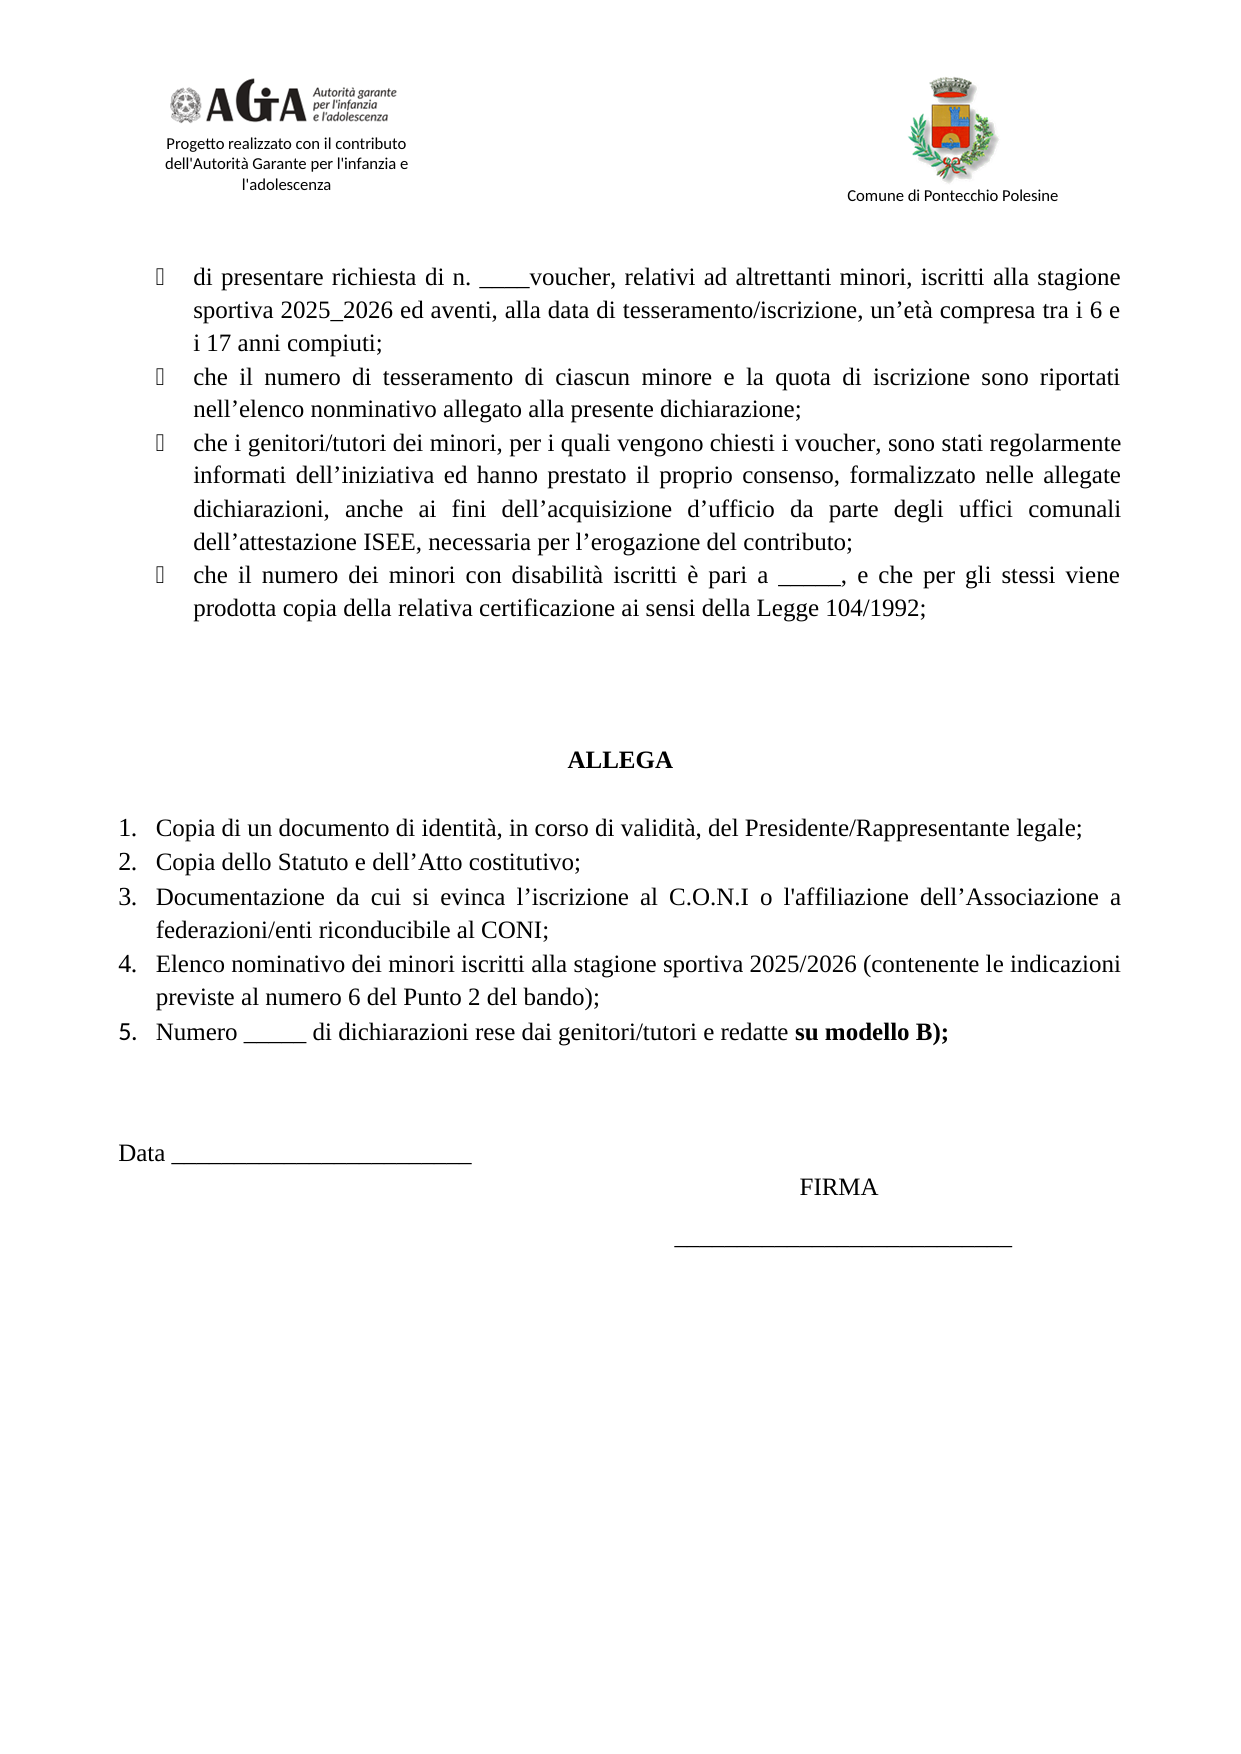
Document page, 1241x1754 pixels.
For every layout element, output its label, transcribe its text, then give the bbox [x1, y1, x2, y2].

text Data ________________________ [118, 1138, 1122, 1167]
list Copia dello Statuto e dell’Atto costitutivo; [118, 846, 1122, 876]
list che i genitori/tutori dei minori, per i quali vengono chiesti i voucher, sono stati regolarmente informati dell’iniziativa ed hanno prestato il proprio consenso, formalizzato nelle allegate dichiarazioni, anche ai fini dell’acquisizione d’ufficio da parte degli uffici comunali dell’attestazione ISEE, necessaria per l’erogazione del contributo; [156, 428, 1122, 555]
list Documentazione da cui si evinca l’iscrizione al C.O.N.I o l'affiliazione dell’Associazione a federazioni/enti riconducibile al CONI; [118, 881, 1122, 944]
list di presentare richiesta di n. ____voucher, relativi ad altrettanti minori, iscritti alla stagione sportiva 2025_2026 ed aventi, alla data di tesseramento/iscrizione, un’età compresa tra i 6 e i 17 anni compiuti; [156, 262, 1122, 357]
list che il numero di tesseramento di ciascun minore e la quota di iscrizione sono riportati nell’elenco nonminativo allegato alla presente dichiarazione; [156, 362, 1122, 423]
text FIRMA [118, 1172, 1122, 1200]
list Elenco nominativo dei minori iscritti alla stagione sportiva 2025/2026 (contenente le indicazioni previste al numero 6 del Punto 2 del bando); [118, 948, 1122, 1011]
list Numero _____ di dichiarazioni rese dai genitori/tutori e redatte su modello B); [118, 1015, 1122, 1047]
list che il numero dei minori con disabilità iscritti è pari a _____, e che per gli stessi viene prodotta copia della relativa certificazione ai sensi della Legge 104/1992; [156, 560, 1122, 621]
list Copia di un documento di identità, in corso di validità, del Presidente/Rappresentante legale; [118, 812, 1122, 842]
text ___________________________ [118, 1221, 1122, 1250]
text ALLEGA [118, 746, 1122, 774]
